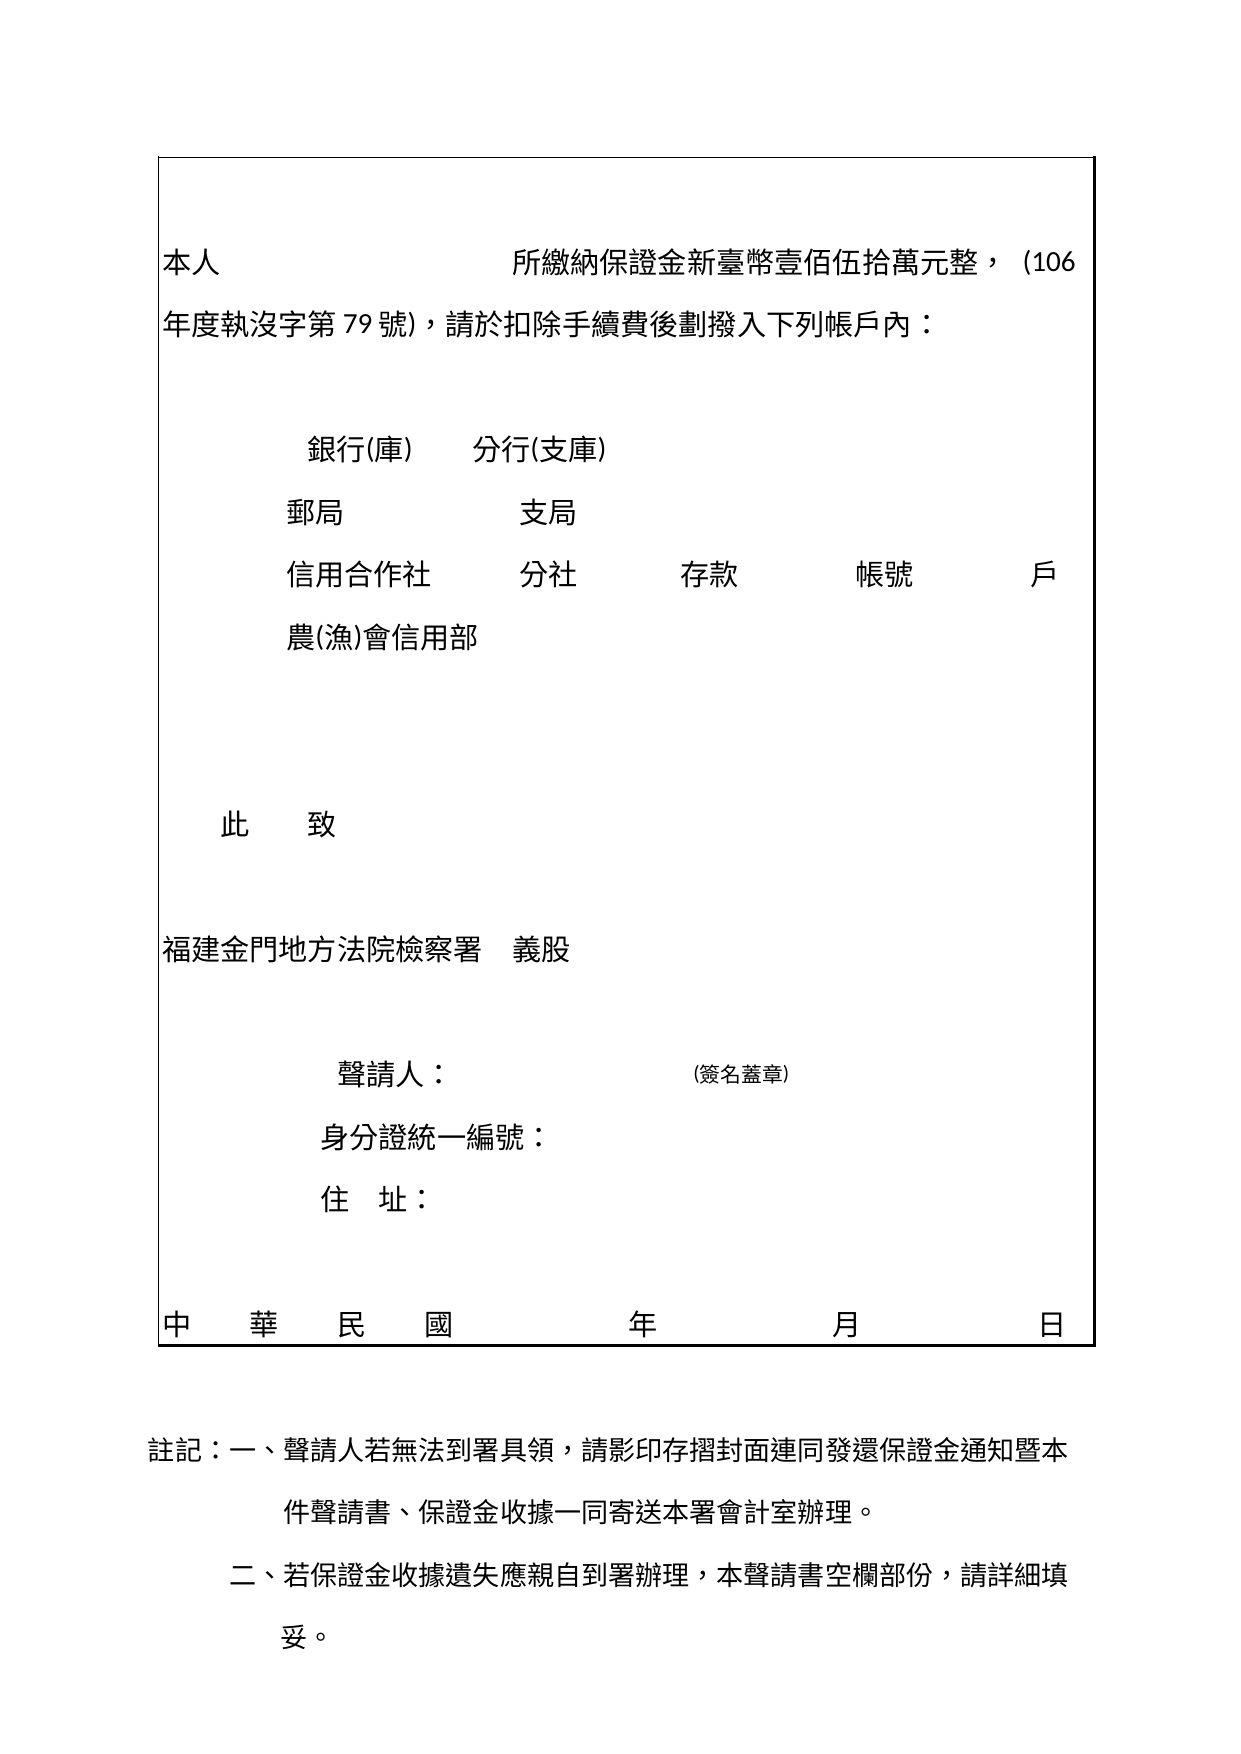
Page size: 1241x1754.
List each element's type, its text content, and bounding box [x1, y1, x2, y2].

text 二、若保證金收據遺失應親自到署辦理，本聲請書空欄部份，請詳細填妥。 [148, 1531, 1092, 1656]
text 註記：一、聲請人若無法到署具領，請影印存摺封面連同發還保證金通知暨本件聲請書、保證金收據一同寄送本署會計室辦理。 [148, 1406, 1092, 1531]
table_cell 本人 所繳納保證金新臺幣壹佰伍拾萬元整， (106年度執沒字第79號)，請於扣除手續費後劃撥入下列帳戶內： 銀行(庫) 分行(支庫) 郵局 支局 信用合作社 分社 存款 帳號 戶 農(漁)會信用部 此 致 福建金門地方法院檢察署 義股 聲請人： (簽名蓋章) 身分證統一編號： 住 址： 中 華 民 國 年 月 日 [159, 158, 1093, 1344]
